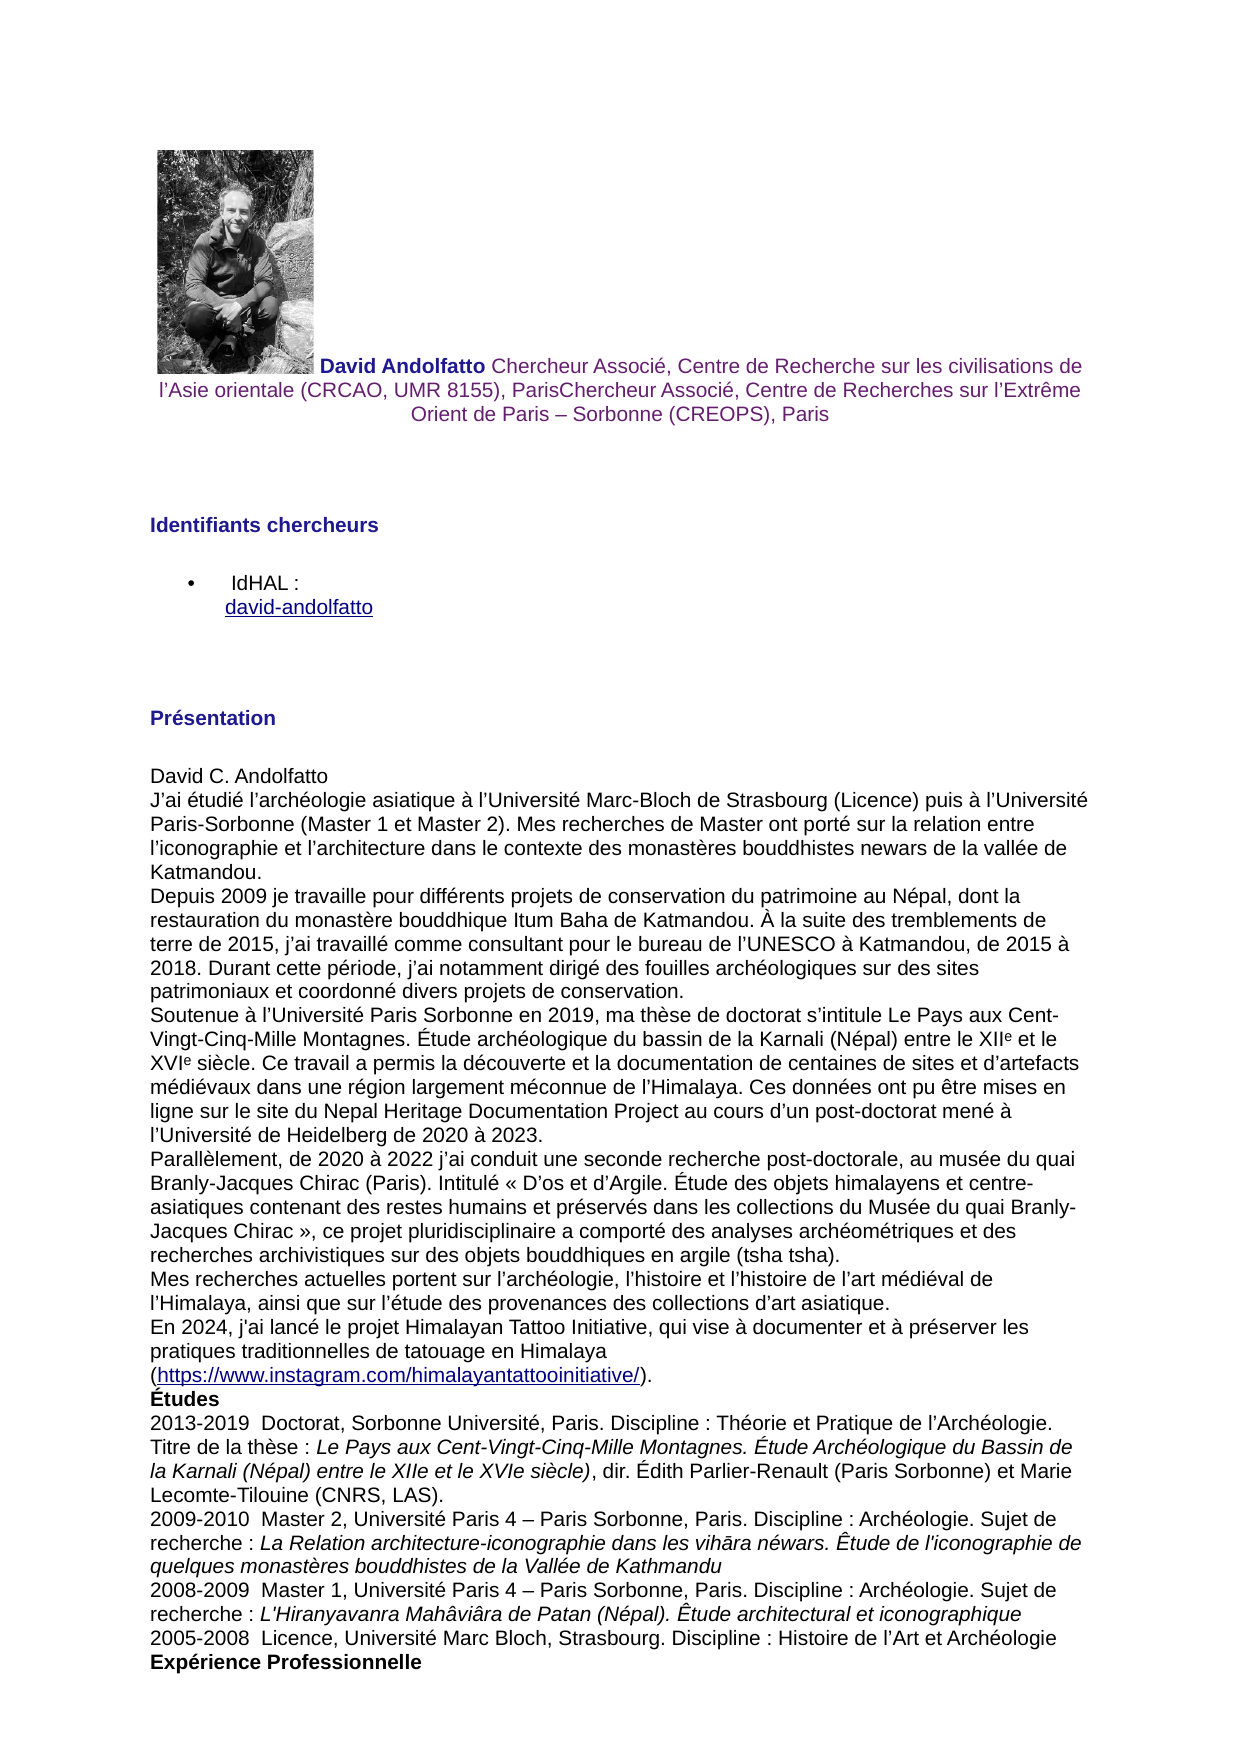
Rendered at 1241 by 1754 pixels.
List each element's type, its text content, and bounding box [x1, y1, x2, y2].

text Expérience Professionnelle [150, 1650, 1090, 1674]
text En 2024, j'ai lancé le projet Himalayan Tattoo Initiative, qui vise à documenter et à préserver les pratiques traditionnelles de tatouage en Himalaya (https://www.instagram.com/himalayantattooinitiative/). [150, 1315, 1090, 1387]
subtitle Présentation [150, 705, 1090, 729]
list IdHAL : [187, 571, 1090, 595]
subtitle Identifiants chercheurs [150, 513, 1090, 537]
text David C. Andolfatto [150, 764, 1090, 788]
text Études [150, 1387, 1090, 1411]
text J’ai étudié l’archéologie asiatique à l’Université Marc-Bloch de Strasbourg (Licence) puis à l’Université Paris-Sorbonne (Master 1 et Master 2). Mes recherches de Master ont porté sur la relation entre l’iconographie et l’architecture dans le contexte des monastères bouddhistes newars de la vallée de Katmandou. [150, 788, 1090, 883]
text Soutenue à l’Université Paris Sorbonne en 2019, ma thèse de doctorat s’intitule Le Pays aux Cent-Vingt-Cinq-Mille Montagnes. Étude archéologique du bassin de la Karnali (Népal) entre le XIIᵉ et le XVIᵉ siècle. Ce travail a permis la découverte et la documentation de centaines de sites et d’artefacts médiévaux dans une région largement méconnue de l’Himalaya. Ces données ont pu être mises en ligne sur le site du Nepal Heritage Documentation Project au cours d’un post-doctorat mené à l’Université de Heidelberg de 2020 à 2023. [150, 1003, 1090, 1147]
list david-andolfatto [187, 595, 1090, 619]
picture [157, 150, 314, 374]
text 2005-2008 Licence, Université Marc Bloch, Strasbourg. Discipline : Histoire de l’Art et Archéologie [150, 1626, 1090, 1650]
text 2013-2019 Doctorat, Sorbonne Université, Paris. Discipline : Théorie et Pratique de l’Archéologie. Titre de la thèse : Le Pays aux Cent-Vingt-Cinq-Mille Montagnes. Étude Archéologique du Bassin de la Karnali (Népal) entre le XIIe et le XVIe siècle), dir. Édith Parlier-Renault (Paris Sorbonne) et Marie Lecomte-Tilouine (CNRS, LAS). [150, 1411, 1090, 1506]
text Mes recherches actuelles portent sur l’archéologie, l’histoire et l’histoire de l’art médiéval de l’Himalaya, ainsi que sur l’étude des provenances des collections d’art asiatique. [150, 1267, 1090, 1315]
text 2009-2010 Master 2, Université Paris 4 – Paris Sorbonne, Paris. Discipline : Archéologie. Sujet de recherche : La Relation architecture-iconographie dans les vihāra néwars. Êtude de l'iconographie de quelques monastères bouddhistes de la Vallée de Kathmandu [150, 1506, 1090, 1578]
text Parallèlement, de 2020 à 2022 j’ai conduit une seconde recherche post-doctorale, au musée du quai Branly-Jacques Chirac (Paris). Intitulé « D’os et d’Argile. Étude des objets himalayens et centre-asiatiques contenant des restes humains et préservés dans les collections du Musée du quai Branly-Jacques Chirac », ce projet pluridisciplinaire a comporté des analyses archéométriques et des recherches archivistiques sur des objets bouddhiques en argile (tsha tsha). [150, 1147, 1090, 1267]
text 2008-2009 Master 1, Université Paris 4 – Paris Sorbonne, Paris. Discipline : Archéologie. Sujet de recherche : L'Hiranyavanra Mahâviâra de Patan (Népal). Êtude architectural et iconographique [150, 1578, 1090, 1626]
subtitle David Andolfatto Chercheur Associé, Centre de Recherche sur les civilisations de l’Asie orientale (CRCAO, UMR 8155), ParisChercheur Associé, Centre de Recherches sur l’Extrême Orient de Paris – Sorbonne (CREOPS), Paris [150, 150, 1090, 426]
text Depuis 2009 je travaille pour différents projets de conservation du patrimoine au Népal, dont la restauration du monastère bouddhique Itum Baha de Katmandou. À la suite des tremblements de terre de 2015, j’ai travaillé comme consultant pour le bureau de l’UNESCO à Katmandou, de 2015 à 2018. Durant cette période, j’ai notamment dirigé des fouilles archéologiques sur des sites patrimoniaux et coordonné divers projets de conservation. [150, 883, 1090, 1003]
